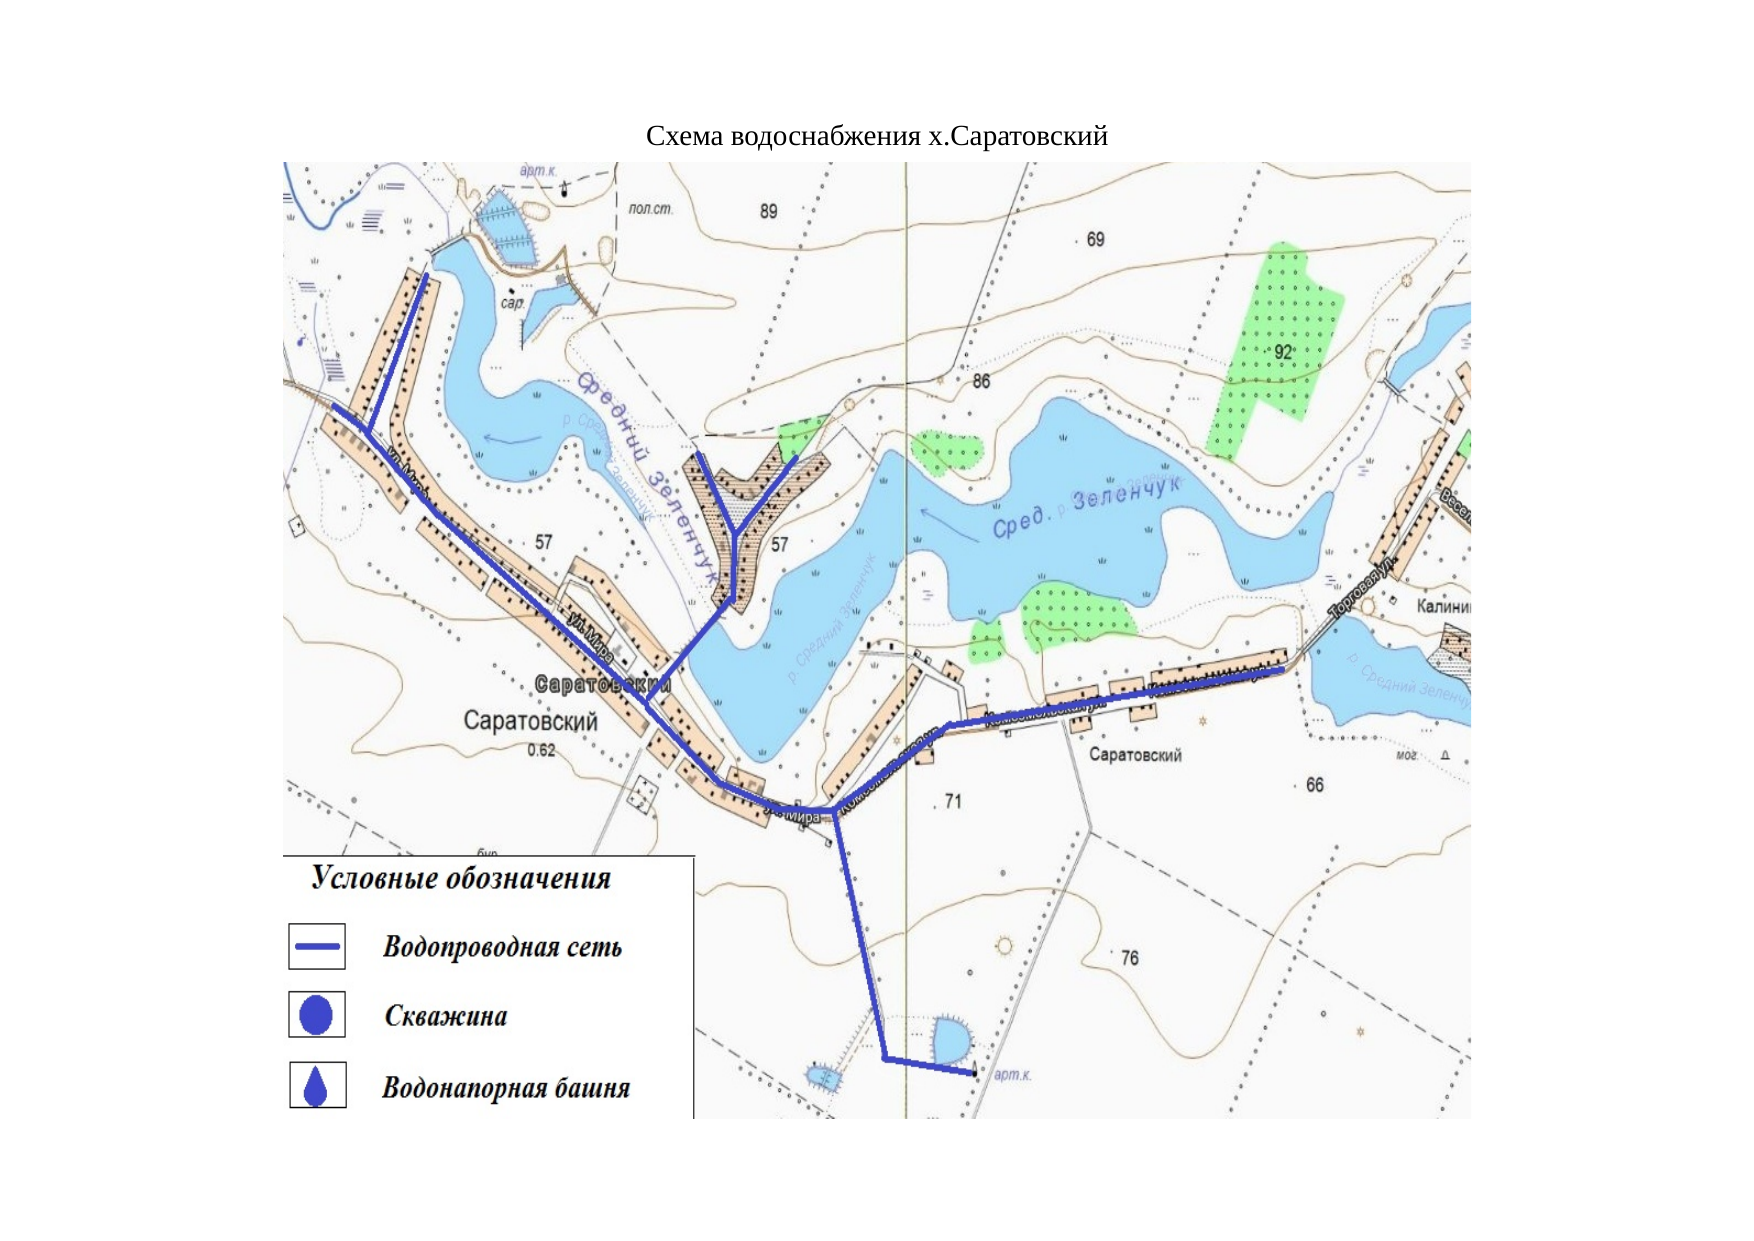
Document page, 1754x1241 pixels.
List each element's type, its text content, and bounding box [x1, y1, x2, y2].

text Схема водоснабжения х.Саратовский [118, 118, 1636, 152]
picture [283, 162, 1472, 1119]
